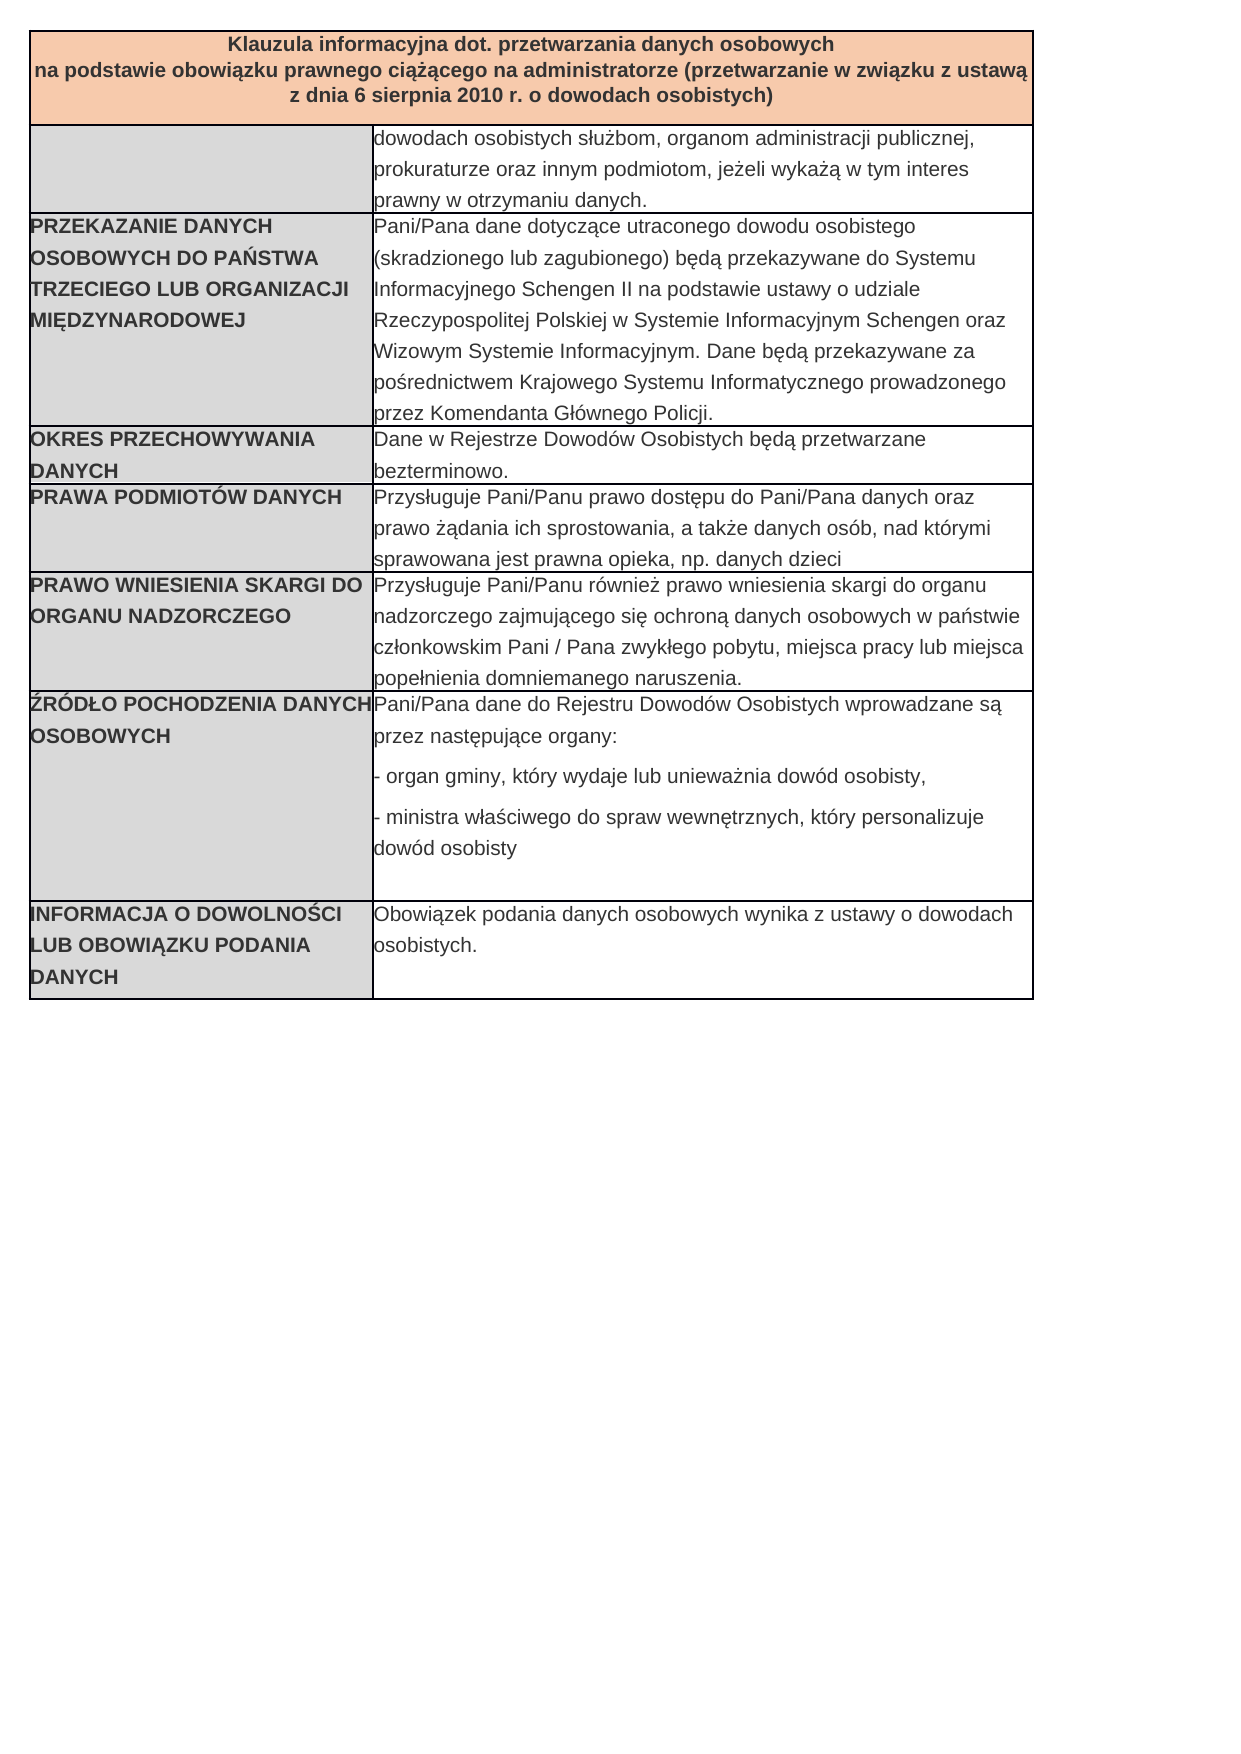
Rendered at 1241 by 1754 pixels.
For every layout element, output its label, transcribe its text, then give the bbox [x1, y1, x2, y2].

table_cell dowodach osobistych służbom, organom administracji publicznej, prokuraturze oraz innym podmiotom, jeżeli wykażą w tym interes prawny w otrzymaniu danych. [374, 126, 1032, 212]
table_cell Obowiązek podania danych osobowych wynika z ustawy o dowodach osobistych. [374, 902, 1032, 998]
table_cell Pani/Pana dane dotyczące utraconego dowodu osobistego (skradzionego lub zagubionego) będą przekazywane do Systemu Informacyjnego Schengen II na podstawie ustawy o udziale Rzeczypospolitej Polskiej w Systemie Informacyjnym Schengen oraz Wizowym Systemie Informacyjnym. Dane będą przekazywane za pośrednictwem Krajowego Systemu Informatycznego prowadzonego przez Komendanta Głównego Policji. [374, 214, 1032, 425]
table_cell Przysługuje Pani/Panu również prawo wniesienia skargi do organu nadzorczego zajmującego się ochroną danych osobowych w państwie członkowskim Pani / Pana zwykłego pobytu, miejsca pracy lub miejsca popełnienia domniemanego naruszenia. [374, 573, 1032, 690]
table_cell Pani/Pana dane do Rejestru Dowodów Osobistych wprowadzane są przez następujące organy: - organ gminy, który wydaje lub unieważnia dowód osobisty, - ministra właściwego do spraw wewnętrznych, który personalizuje dowód osobisty [374, 692, 1032, 900]
table_cell ŹRÓDŁO POCHODZENIA DANYCH OSOBOWYCH [31, 692, 372, 900]
table_header Klauzula informacyjna dot. przetwarzania danych osobowych na podstawie obowiązku prawnego ciążącego na administratorze (przetwarzanie w związku z ustawą z dnia 6 sierpnia 2010 r. o dowodach osobistych) [31, 32, 1032, 124]
table_cell [31, 126, 372, 212]
table_cell Przysługuje Pani/Panu prawo dostępu do Pani/Pana danych oraz prawo żądania ich sprostowania, a także danych osób, nad którymi sprawowana jest prawna opieka, np. danych dzieci [374, 485, 1032, 571]
table_cell PRZEKAZANIE DANYCH OSOBOWYCH DO PAŃSTWA TRZECIEGO LUB ORGANIZACJI MIĘDZYNARODOWEJ [31, 214, 372, 425]
table_cell Dane w Rejestrze Dowodów Osobistych będą przetwarzane bezterminowo. [374, 427, 1032, 482]
table_cell PRAWO WNIESIENIA SKARGI DO ORGANU NADZORCZEGO [31, 573, 372, 690]
table_cell INFORMACJA O DOWOLNOŚCI LUB OBOWIĄZKU PODANIA DANYCH [31, 902, 372, 998]
table_cell OKRES PRZECHOWYWANIA DANYCH [31, 427, 372, 482]
table_cell PRAWA PODMIOTÓW DANYCH [31, 485, 372, 571]
